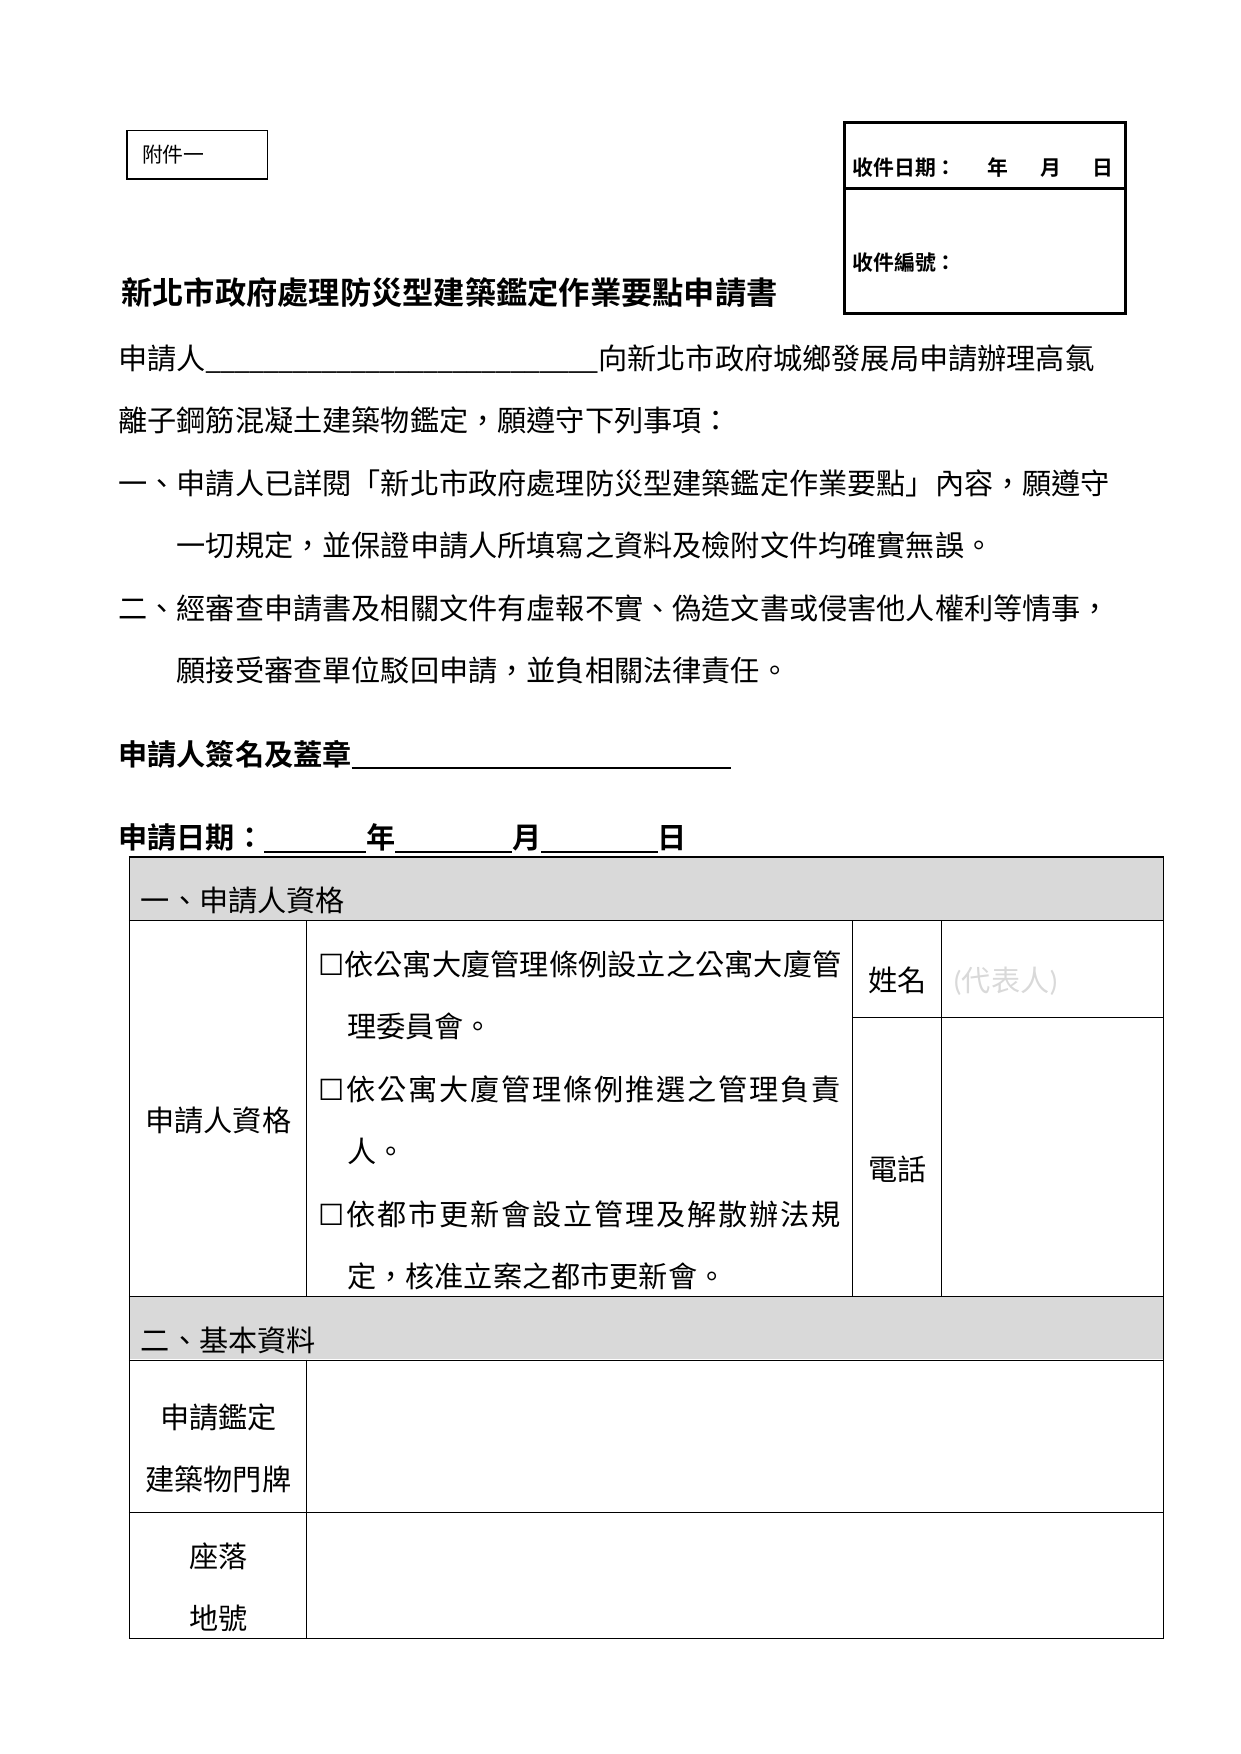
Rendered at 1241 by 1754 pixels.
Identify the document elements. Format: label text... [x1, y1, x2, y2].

table_cell ☐依公寓大廈管理條例設立之公寓大廈管理委員會。 ☐依公寓大廈管理條例推選之管理負責人。 ☐依都市更新會設立管理及解散辦法規定，核准立案之都市更新會。 [307, 921, 852, 1296]
table_cell 二、基本資料 [130, 1297, 1163, 1359]
text 二、經審查申請書及相關文件有虛報不實、偽造文書或侵害他人權利等情事，願接受審查單位駁回申請，並負相關法律責任。 [118, 565, 1122, 690]
table_cell (代表人) [942, 921, 1163, 1017]
table_cell 收件編號： [846, 190, 1124, 312]
table_cell [307, 1361, 1163, 1512]
table_cell 姓名 [853, 921, 941, 1017]
table_cell [942, 1018, 1163, 1296]
table_cell [307, 1513, 1163, 1638]
text 一、申請人已詳閱「新北市政府處理防災型建築鑑定作業要點」內容，願遵守一切規定，並保證申請人所填寫之資料及檢附文件均確實無誤。 [118, 440, 1122, 565]
text 申請人___________________________向新北市政府城鄉發展局申請辦理高氯離子鋼筋混凝土建築物鑑定，願遵守下列事項： [118, 315, 1122, 440]
text 申請日期： 年 月 日 [118, 794, 814, 856]
table_cell 電話 [853, 1018, 941, 1296]
table_header 一、申請人資格 [130, 858, 1163, 920]
table_cell 座落 地號 [130, 1513, 306, 1638]
table_header 收件日期： 年 月 日 [846, 124, 1124, 187]
table_header 新北市政府處理防災型建築鑑定作業要點申請書 [118, 121, 843, 312]
table_cell 申請人資格 [130, 921, 306, 1296]
table_cell 申請鑑定 建築物門牌 [130, 1361, 306, 1512]
text 申請人簽名及蓋章 [118, 711, 814, 773]
